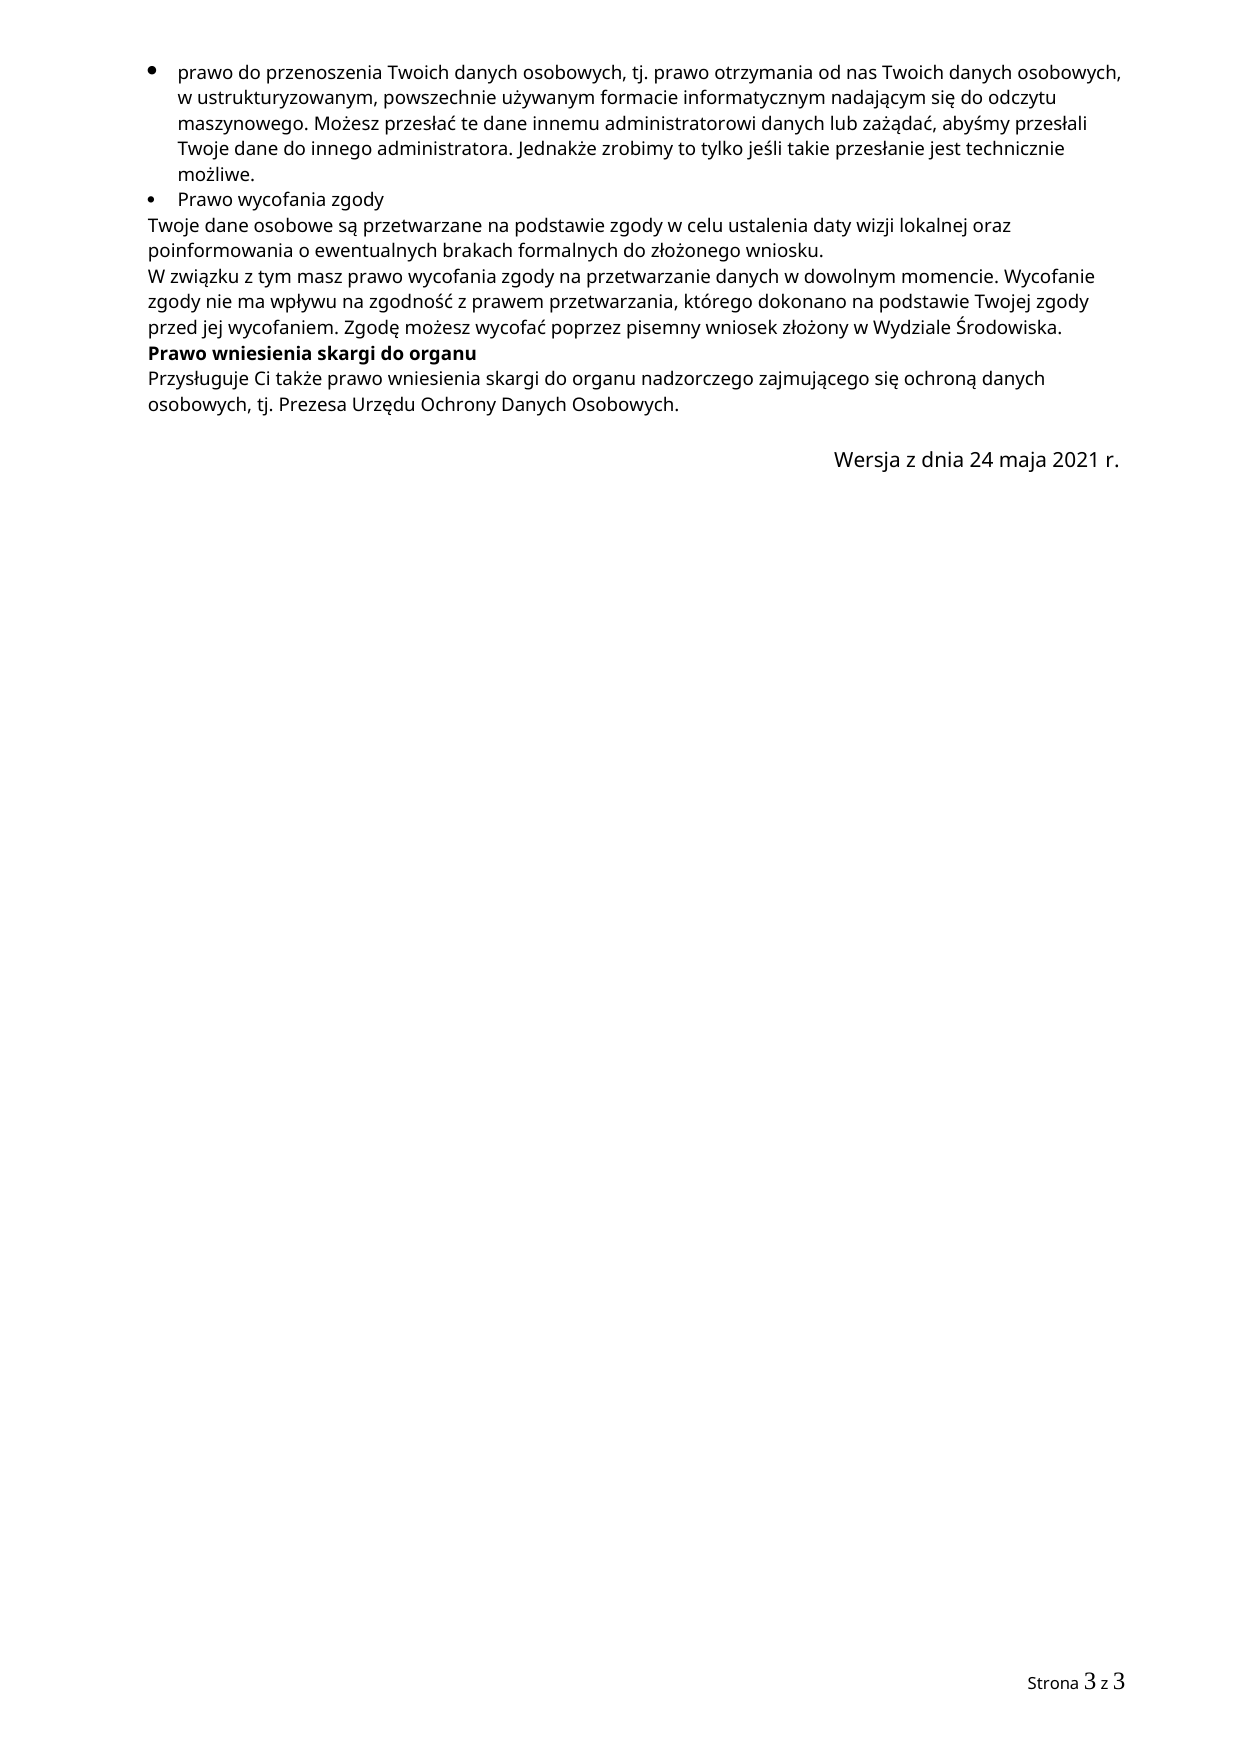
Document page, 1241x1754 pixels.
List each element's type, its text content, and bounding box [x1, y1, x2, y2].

text Wersja z dnia 24 maja 2021 r. [148, 445, 1125, 473]
list prawo do przenoszenia Twoich danych osobowych, tj. prawo otrzymania od nas Twoich danych osobowych, w ustrukturyzowanym, powszechnie używanym formacie informatycznym nadającym się do odczytu maszynowego. Możesz przesłać te dane innemu administratorowi danych lub zażądać, abyśmy przesłali Twoje dane do innego administratora. Jednakże zrobimy to tylko jeśli takie przesłanie jest technicznie możliwe. [148, 59, 1125, 187]
text Twoje dane osobowe są przetwarzane na podstawie zgody w celu ustalenia daty wizji lokalnej oraz poinformowania o ewentualnych brakach formalnych do złożonego wniosku. W związku z tym masz prawo wycofania zgody na przetwarzanie danych w dowolnym momencie. Wycofanie zgody nie ma wpływu na zgodność z prawem przetwarzania, którego dokonano na podstawie Twojej zgody przed jej wycofaniem. Zgodę możesz wycofać poprzez pisemny wniosek złożony w Wydziale Środowiska. [148, 212, 1125, 340]
text Przysługuje Ci także prawo wniesienia skargi do organu nadzorczego zajmującego się ochroną danych osobowych, tj. Prezesa Urzędu Ochrony Danych Osobowych. [133, 365, 1125, 416]
list Prawo wycofania zgody [148, 187, 1125, 212]
text Prawo wniesienia skargi do organu [148, 340, 1125, 365]
